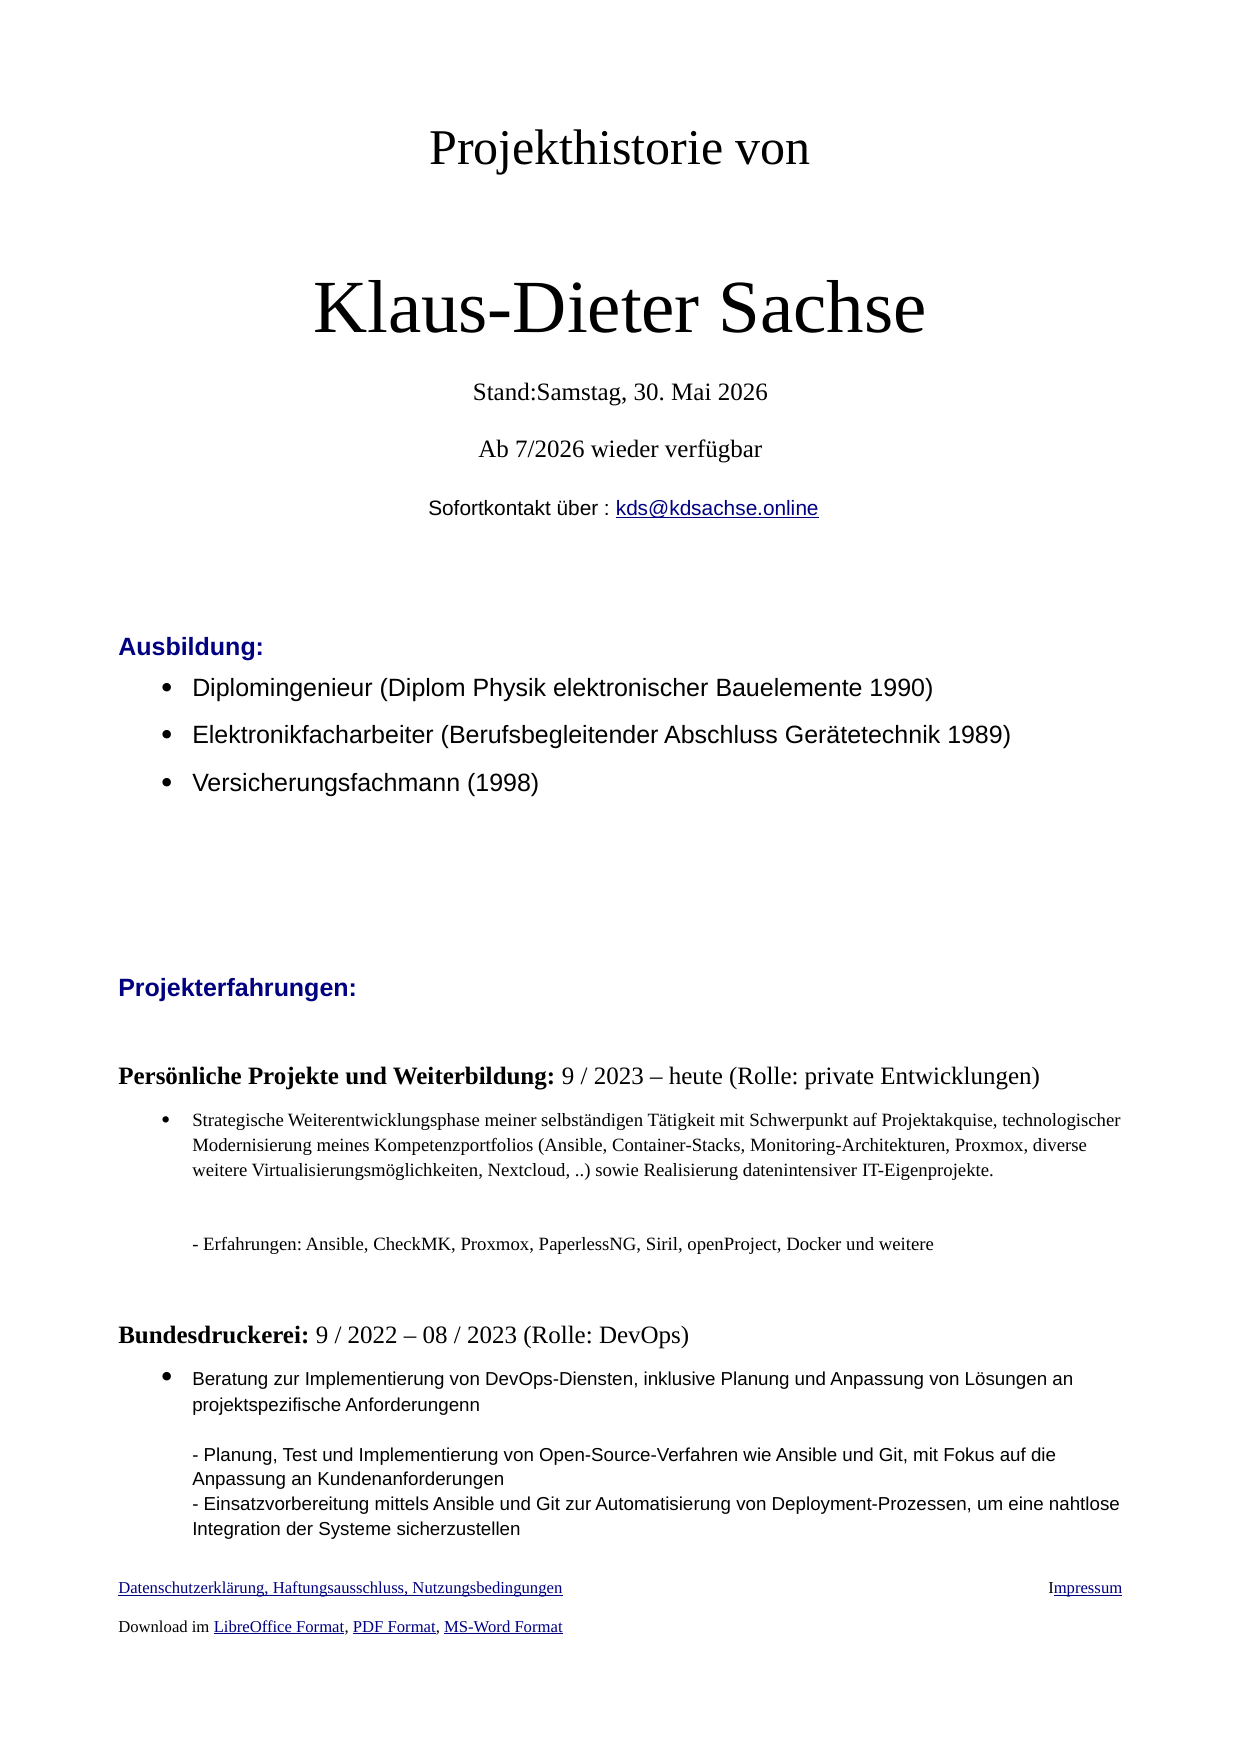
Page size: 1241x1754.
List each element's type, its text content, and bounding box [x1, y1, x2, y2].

list Elektronikfacharbeiter (Berufsbegleitender Abschluss Gerätetechnik 1989) [162, 721, 1122, 749]
list Versicherungsfachmann (1998) [162, 768, 1122, 797]
text Persönliche Projekte und Weiterbildung: 9 / 2023 – heute (Rolle: private Entwicklungen) [118, 1061, 1122, 1090]
text Stand:Samstag, 30. Mai 2026 [118, 377, 1122, 406]
list Beratung zur Implementierung von DevOps-Diensten, inklusive Planung und Anpassung von Lösungen an projektspezifische Anforderungenn - Planung, Test und Implementierung von Open-Source-Verfahren wie Ansible und Git, mit Fokus auf die Anpassung an Kundenanforderungen - Einsatzvorbereitung mittels Ansible und Git zur Automatisierung von Deployment-Prozessen, um eine nahtlose Integration der Systeme sicherzustellen [162, 1367, 1122, 1539]
text Projekthistorie von Klaus-Dieter Sachse [118, 118, 1122, 348]
text Bundesdruckerei: 9 / 2022 – 08 / 2023 (Rolle: DevOps) [118, 1320, 1122, 1349]
text Ab 7/2026 wieder verfügbar Sofortkontakt über : kds@kdsachse.online [118, 434, 1122, 521]
list Diplomingenieur (Diplom Physik elektronischer Bauelemente 1990) [162, 673, 1122, 702]
list Strategische Weiterentwicklungsphase meiner selbständigen Tätigkeit mit Schwerpunkt auf Projektakquise, technologischer Modernisierung meines Kompetenzportfolios (Ansible, Container-Stacks, Monitoring-Architekturen, Proxmox, diverse weitere Virtualisierungsmöglichkeiten, Nextcloud, ..) sowie Realisierung datenintensiver IT-Eigenprojekte. - Erfahrungen: Ansible, CheckMK, Proxmox, PaperlessNG, Siril, openProject, Docker und weitere [162, 1109, 1122, 1254]
subtitle Ausbildung: [118, 632, 1122, 661]
subtitle Projekterfahrungen: [118, 973, 1122, 1002]
